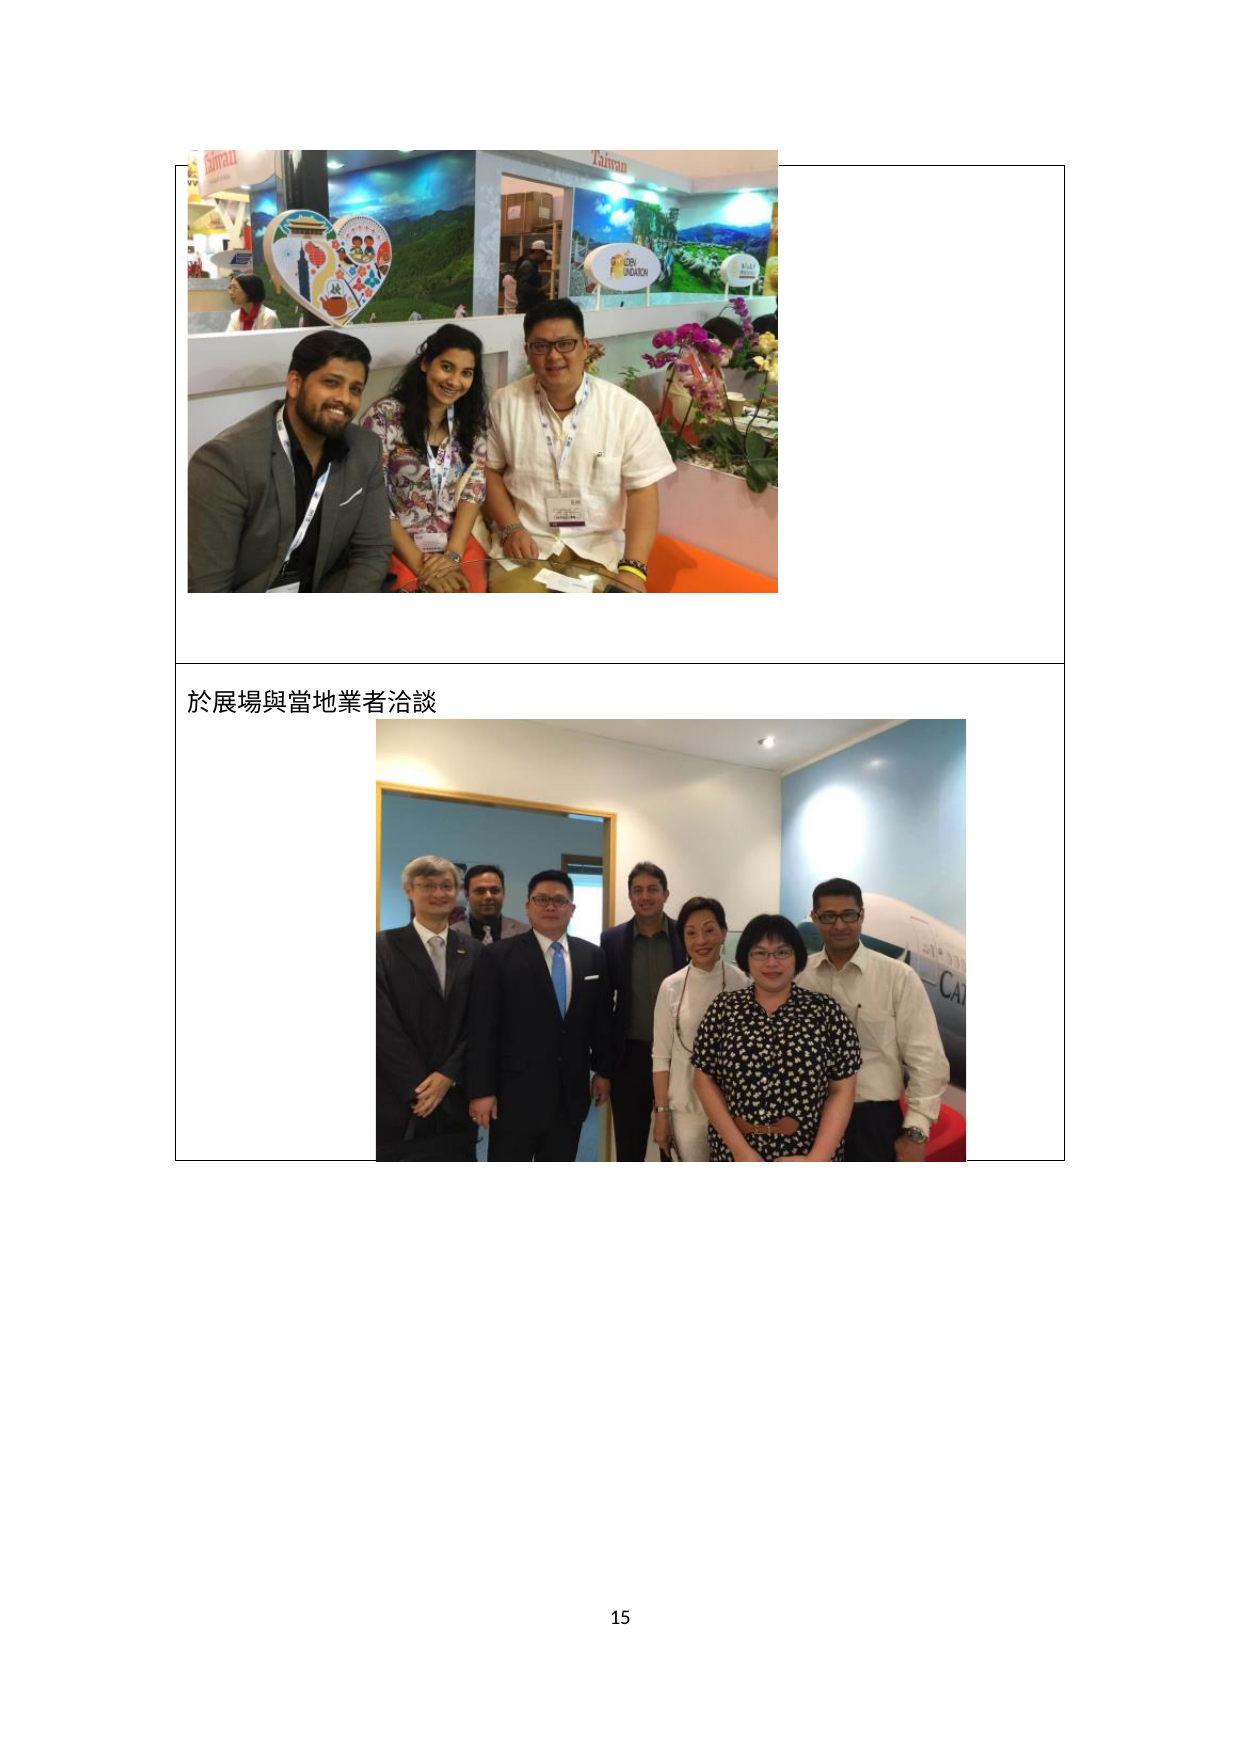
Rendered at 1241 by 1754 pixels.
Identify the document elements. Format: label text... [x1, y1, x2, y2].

picture [187, 150, 778, 593]
picture [375, 719, 967, 1162]
table_cell 於展場與當地業者洽談 [176, 664, 1064, 1160]
table_cell 拜會國泰航空 [176, 166, 1064, 662]
